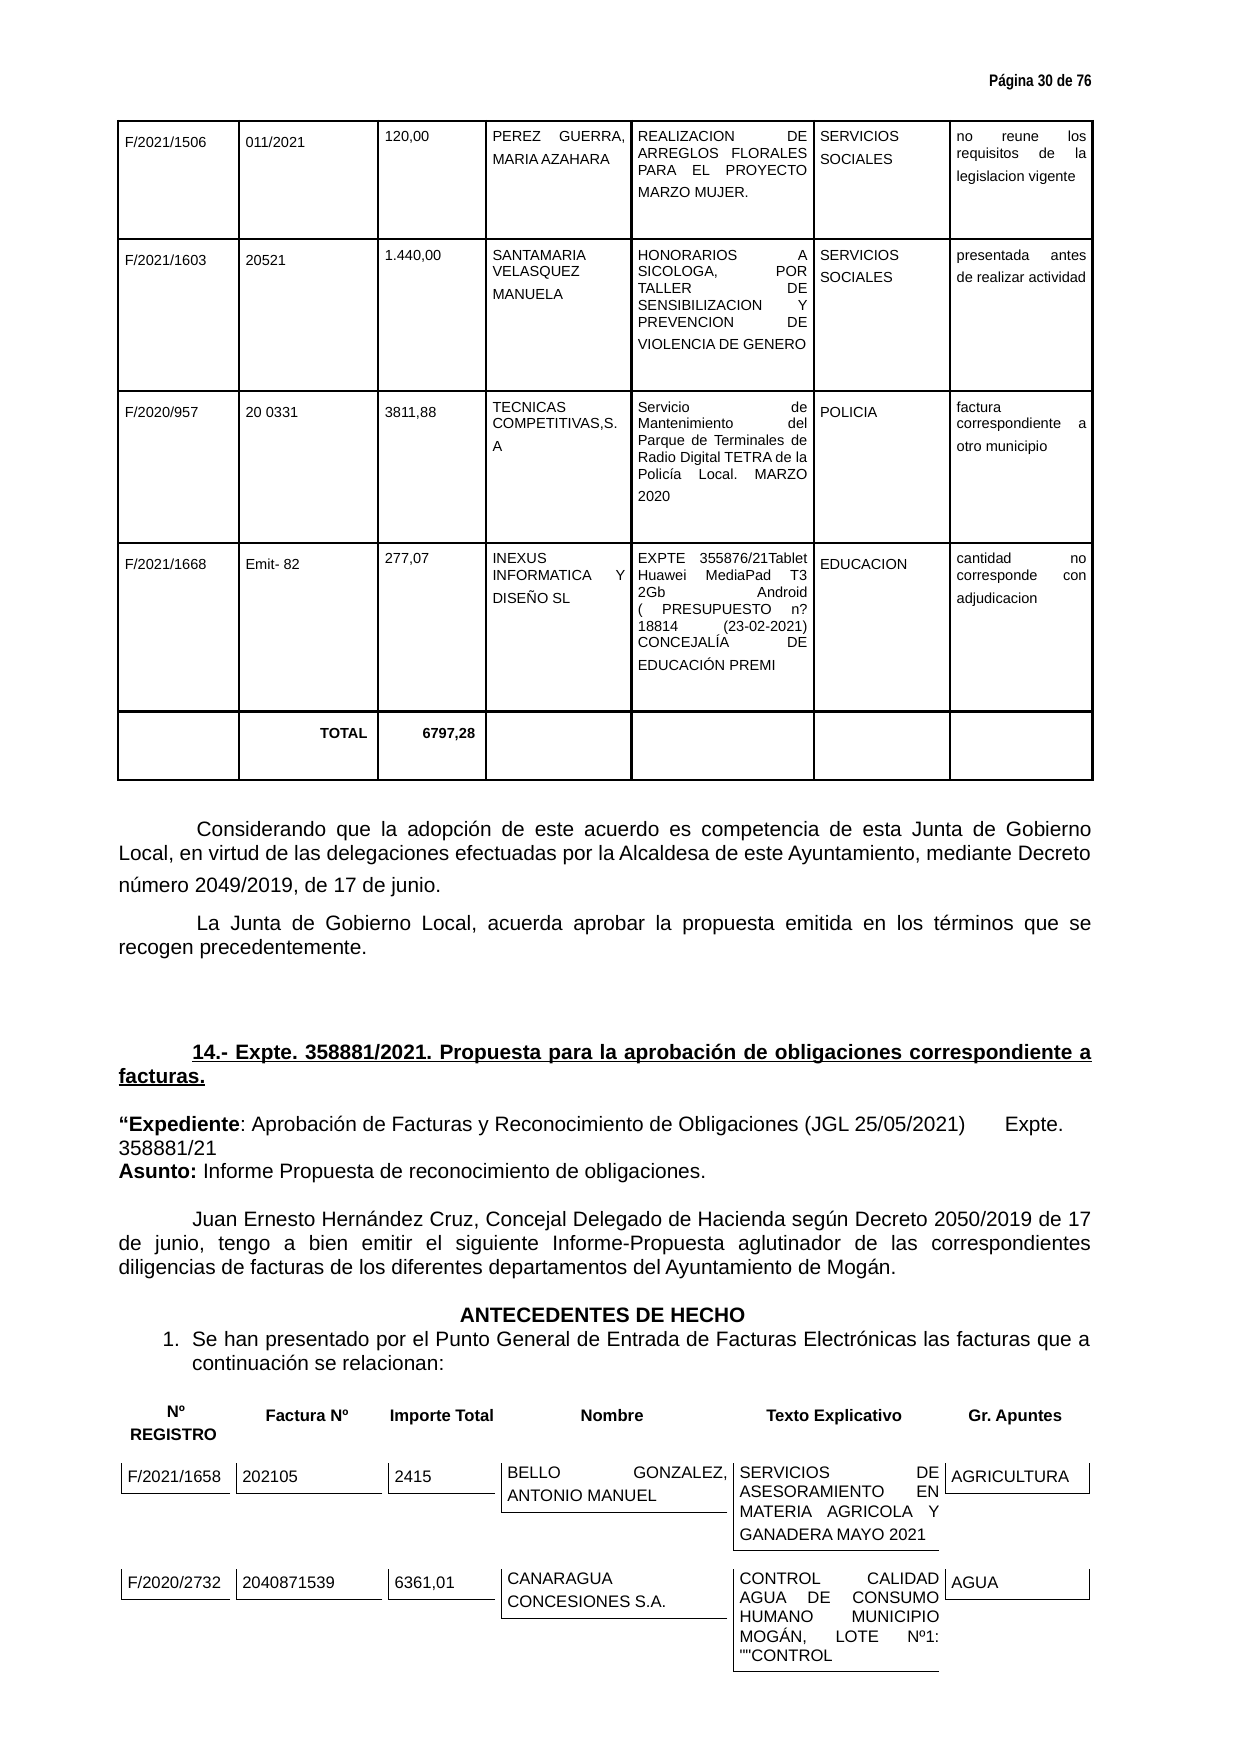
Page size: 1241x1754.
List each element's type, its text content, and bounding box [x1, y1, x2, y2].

table_cell 202105 [233, 1460, 385, 1566]
table_cell F/2020/957 [119, 392, 238, 542]
table_cell TOTAL [240, 713, 377, 778]
table_cell TECNICAS COMPETITIVAS,S.A [487, 392, 630, 542]
table_cell [119, 713, 238, 778]
table_cell F/2021/1603 [119, 240, 238, 390]
table_cell INEXUS INFORMATICA Y DISEÑO SL [487, 544, 630, 710]
table_cell F/2020/2732 [118, 1566, 233, 1674]
table_cell 1.440,00 [379, 240, 485, 390]
table_cell SERVICIOS SOCIALES [815, 122, 949, 238]
table_cell 277,07 [379, 544, 485, 710]
table_cell POLICIA [815, 392, 949, 542]
table_cell HONORARIOS A SICOLOGA, POR TALLER DE SENSIBILIZACION Y PREVENCION DE VIOLENCIA DE GENERO [633, 240, 813, 390]
table_cell 011/2021 [240, 122, 377, 238]
table_cell SANTAMARIA VELASQUEZ MANUELA [487, 240, 630, 390]
table_cell 20521 [240, 240, 377, 390]
table_cell AGUA [942, 1566, 1092, 1674]
table_cell 2040871539 [233, 1566, 385, 1674]
table_cell 6797,28 [379, 713, 485, 778]
table_cell SERVICIOS DE ASESORAMIENTO EN MATERIA AGRICOLA Y GANADERA MAYO 2021 [730, 1460, 942, 1566]
table_cell presentada antes de realizar actividad [951, 240, 1091, 390]
table_cell 20 0331 [240, 392, 377, 542]
table_cell 120,00 [379, 122, 485, 238]
table_header Texto Explicativo [730, 1399, 942, 1460]
table_cell factura correspondiente a otro municipio [951, 392, 1091, 542]
table_cell BELLO GONZALEZ, ANTONIO MANUEL [498, 1460, 730, 1566]
table_cell EXPTE 355876/21Tablet Huawei MediaPad T3 2Gb Android ( PRESUPUESTO n? 18814 (23-02-2021) CONCEJALÍA DE EDUCACIÓN PREMI [633, 544, 813, 710]
table_cell 6361,01 [385, 1566, 498, 1674]
table_cell 3811,88 [379, 392, 485, 542]
table_cell [487, 713, 630, 778]
table_cell AGRICULTURA [942, 1460, 1092, 1566]
table_cell no reune los requisitos de la legislacion vigente [951, 122, 1091, 238]
table_cell SERVICIOS SOCIALES [815, 240, 949, 390]
text Considerando que la adopción de este acuerdo es competencia de esta Junta de Gobierno Local, en virtud de las delegaciones efectuadas por la Alcaldesa de este Ayuntamiento, mediante Decreto número 2049/2019, de 17 de junio. [118, 817, 1092, 898]
table_cell [633, 713, 813, 778]
table_cell F/2021/1658 [118, 1460, 233, 1566]
text La Junta de Gobierno Local, acuerda aprobar la propuesta emitida en los términos que se recogen precedentemente. [118, 911, 1092, 959]
table_cell [815, 713, 949, 778]
table_cell F/2021/1668 [119, 544, 238, 710]
text ANTECEDENTES DE HECHO [118, 1303, 1092, 1327]
table_cell CANARAGUA CONCESIONES S.A. [498, 1566, 730, 1674]
text Asunto: Informe Propuesta de reconocimiento de obligaciones. [118, 1159, 1092, 1183]
text Juan Ernesto Hernández Cruz, Concejal Delegado de Hacienda según Decreto 2050/2019 de 17 de junio, tengo a bien emitir el siguiente Informe-Propuesta aglutinador de las correspondientes diligencias de facturas de los diferentes departamentos del Ayuntamiento de Mogán. [118, 1207, 1092, 1279]
text 14.- Expte. 358881/2021. Propuesta para la aprobación de obligaciones correspondiente a facturas. [118, 1039, 1092, 1087]
table_cell Emit- 82 [240, 544, 377, 710]
table_header Nombre [498, 1399, 730, 1460]
table_cell [951, 713, 1091, 778]
text “Expediente: Aprobación de Facturas y Reconocimiento de Obligaciones (JGL 25/05/2021) Expte. 358881/21 [118, 1111, 1092, 1159]
table_cell REALIZACION DE ARREGLOS FLORALES PARA EL PROYECTO MARZO MUJER. [633, 122, 813, 238]
list Se han presentado por el Punto General de Entrada de Facturas Electrónicas las facturas que a continuación se relacionan: [162, 1327, 1092, 1375]
table_header Gr. Apuntes [942, 1399, 1092, 1460]
table_cell Servicio de Mantenimiento del Parque de Terminales de Radio Digital TETRA de la Policía Local. MARZO 2020 [633, 392, 813, 542]
table_header Nº REGISTRO [118, 1399, 233, 1460]
table_cell F/2021/1506 [119, 122, 238, 238]
table_header Factura Nº [233, 1399, 385, 1460]
table_cell 2415 [385, 1460, 498, 1566]
table_cell CONTROL CALIDAD AGUA DE CONSUMO HUMANO MUNICIPIO MOGÁN, LOTE Nº1: ""CONTROL [730, 1566, 942, 1674]
table_header Importe Total [385, 1399, 498, 1460]
table_cell EDUCACION [815, 544, 949, 710]
table_cell PEREZ GUERRA, MARIA AZAHARA [487, 122, 630, 238]
table_cell cantidad no corresponde con adjudicacion [951, 544, 1091, 710]
